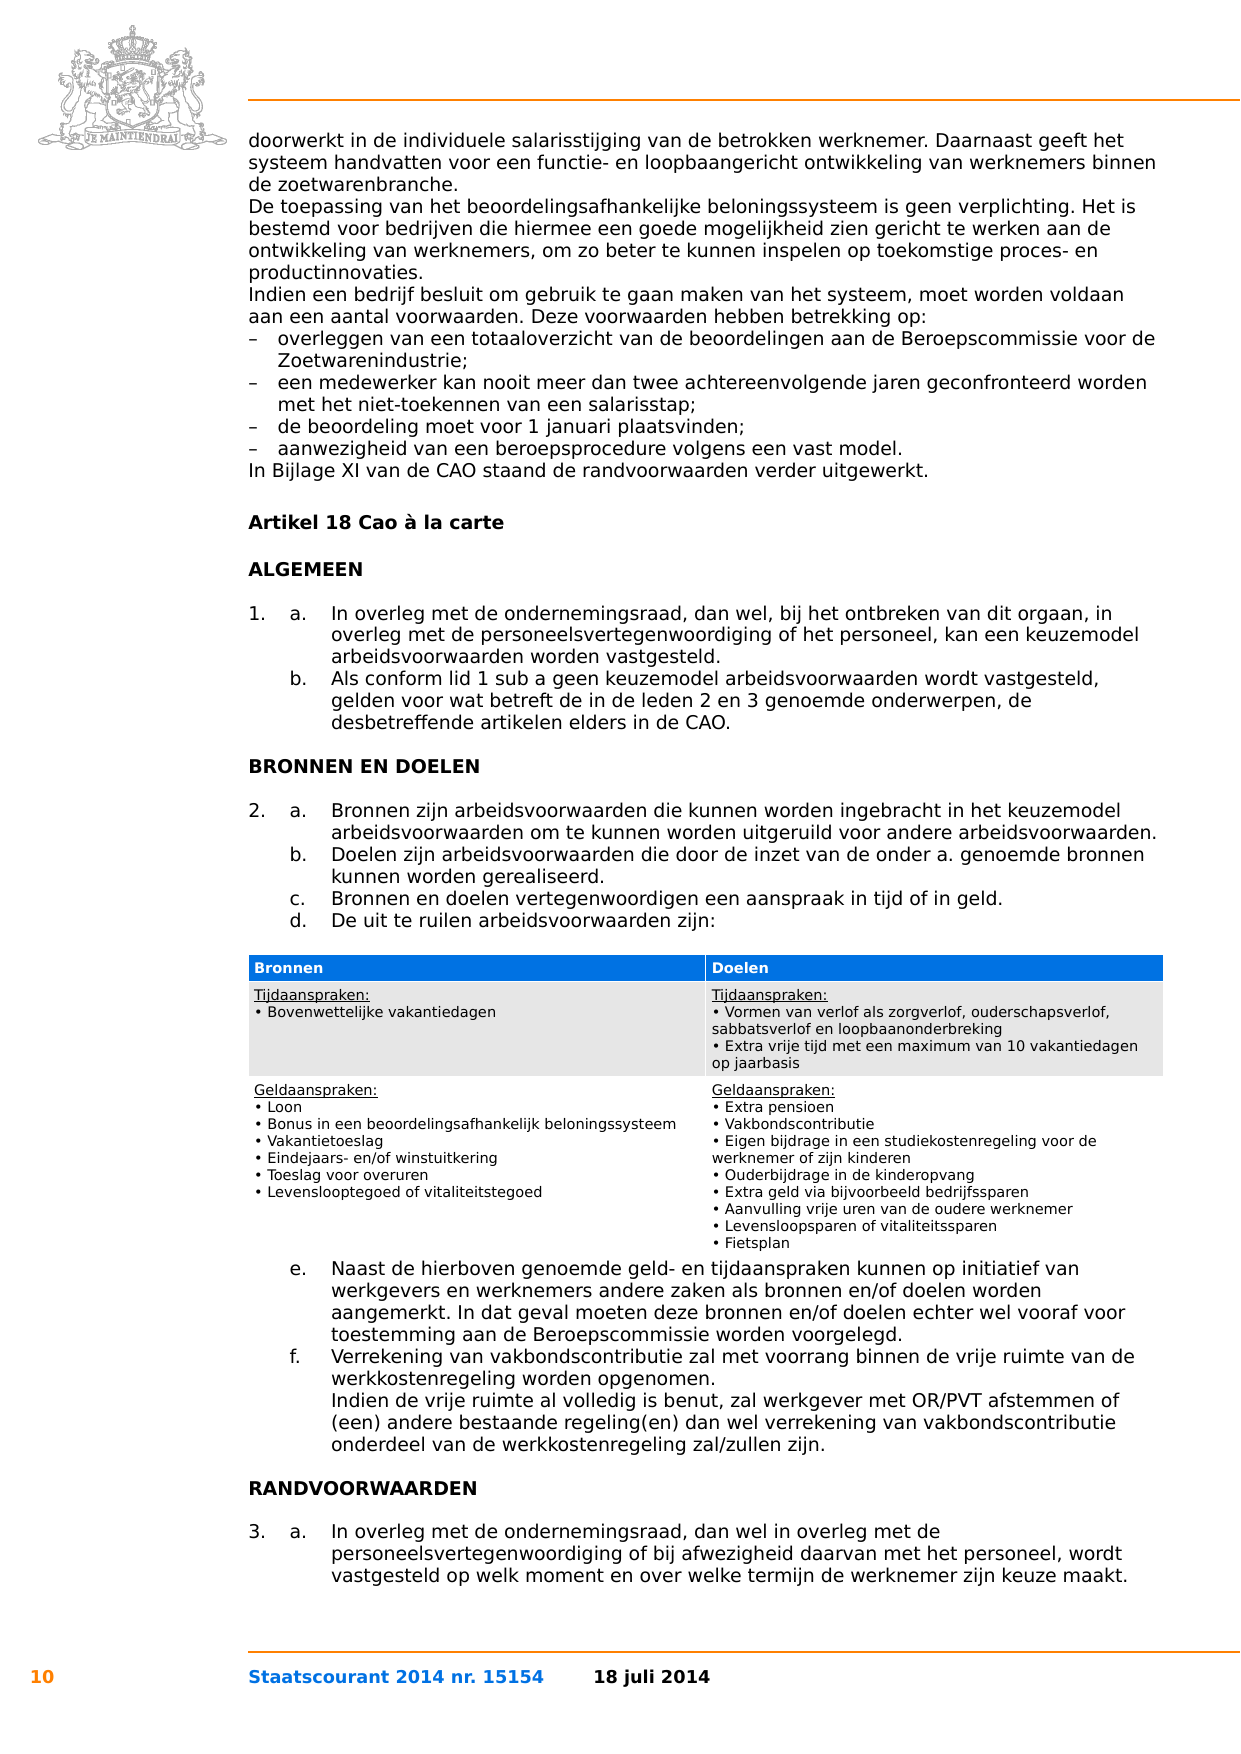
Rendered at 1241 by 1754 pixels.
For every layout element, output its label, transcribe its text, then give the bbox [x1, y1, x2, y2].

text – de beoordeling moet voor 1 januari plaatsvinden; [248, 416, 1163, 438]
text – een medewerker kan nooit meer dan twee achtereenvolgende jaren geconfronteerd worden met het niet-toekennen van een salarisstap; [248, 372, 1163, 416]
text d. De uit te ruilen arbeidsvoorwaarden zijn: [289, 910, 1163, 932]
text b. Doelen zijn arbeidsvoorwaarden die door de inzet van de onder a. genoemde bronnen kunnen worden gerealiseerd. [289, 844, 1163, 888]
picture [38, 25, 227, 150]
text 2. a. Bronnen zijn arbeidsvoorwaarden die kunnen worden ingebracht in het keuzemodel arbeidsvoorwaarden om te kunnen worden uitgeruild voor andere arbeidsvoorwaarden. [248, 800, 1163, 844]
text e. Naast de hierboven genoemde geld- en tijdaanspraken kunnen op initiatief van werkgevers en werknemers andere zaken als bronnen en/of doelen worden aangemerkt. In dat geval moeten deze bronnen en/of doelen echter wel vooraf voor toestemming aan de Beroepscommissie worden voorgelegd. [289, 1258, 1163, 1346]
table_cell Tijdaanspraken: • Vormen van verlof als zorgverlof, ouderschapsverlof, sabbatsverlof en loopbaanonderbreking • Extra vrije tijd met een maximum van 10 vakantiedagen op jaarbasis [706, 982, 1163, 1076]
subtitle ALGEMEEN [248, 558, 1163, 581]
text c. Bronnen en doelen vertegenwoordigen een aanspraak in tijd of in geld. [289, 888, 1163, 910]
table_cell Geldaanspraken: • Loon • Bonus in een beoordelingsafhankelijk beloningssysteem • Vakantietoeslag • Eindejaars- en/of winstuitkering • Toeslag voor overuren • Levenslooptegoed of vitaliteitstegoed [249, 1078, 705, 1257]
text 3. a. In overleg met de ondernemingsraad, dan wel in overleg met de personeelsvertegenwoordiging of bij afwezigheid daarvan met het personeel, wordt vastgesteld op welk moment en over welke termijn de werknemer zijn keuze maakt. [248, 1521, 1163, 1587]
text De toepassing van het beoordelingsafhankelijke beloningssysteem is geen verplichting. Het is bestemd voor bedrijven die hiermee een goede mogelijkheid zien gericht te werken aan de ontwikkeling van werknemers, om zo beter te kunnen inspelen op toekomstige proces- en productinnovaties. [248, 196, 1163, 284]
text f. Verrekening van vakbondscontributie zal met voorrang binnen de vrije ruimte van de werkkostenregeling worden opgenomen. [289, 1346, 1163, 1389]
table_header Doelen [706, 955, 1163, 981]
subtitle BRONNEN EN DOELEN [248, 756, 1163, 778]
table_cell Tijdaanspraken: • Bovenwettelijke vakantiedagen [249, 982, 705, 1076]
text In Bijlage XI van de CAO staand de randvoorwaarden verder uitgewerkt. [248, 459, 1163, 482]
text 1. a. In overleg met de ondernemingsraad, dan wel, bij het ontbreken van dit orgaan, in overleg met de personeelsvertegenwoordiging of het personeel, kan een keuzemodel arbeidsvoorwaarden worden vastgesteld. [248, 602, 1163, 668]
table_cell Geldaanspraken: • Extra pensioen • Vakbondscontributie • Eigen bijdrage in een studiekostenregeling voor de werknemer of zijn kinderen • Ouderbijdrage in de kinderopvang • Extra geld via bijvoorbeeld bedrijfssparen • Aanvulling vrije uren van de oudere werknemer • Levensloopsparen of vitaliteitssparen • Fietsplan [706, 1078, 1163, 1257]
text Indien de vrije ruimte al volledig is benut, zal werkgever met OR/PVT afstemmen of (een) andere bestaande regeling(en) dan wel verrekening van vakbondscontributie onderdeel van de werkkostenregeling zal/zullen zijn. [331, 1389, 1163, 1456]
text Indien een bedrijf besluit om gebruik te gaan maken van het systeem, moet worden voldaan aan een aantal voorwaarden. Deze voorwaarden hebben betrekking op: [248, 284, 1163, 328]
text – aanwezigheid van een beroepsprocedure volgens een vast model. [248, 438, 1163, 459]
subtitle Artikel 18 Cao à la carte [248, 512, 1163, 533]
text – overleggen van een totaaloverzicht van de beoordelingen aan de Beroepscommissie voor de Zoetwarenindustrie; [248, 328, 1163, 372]
table_header Bronnen [249, 955, 705, 981]
text doorwerkt in de individuele salarisstijging van de betrokken werknemer. Daarnaast geeft het systeem handvatten voor een functie- en loopbaangericht ontwikkeling van werknemers binnen de zoetwarenbranche. [248, 130, 1163, 196]
subtitle RANDVOORWAARDEN [248, 1477, 1163, 1499]
text b. Als conform lid 1 sub a geen keuzemodel arbeidsvoorwaarden wordt vastgesteld, gelden voor wat betreft de in de leden 2 en 3 genoemde onderwerpen, de desbetreffende artikelen elders in de CAO. [289, 668, 1163, 734]
